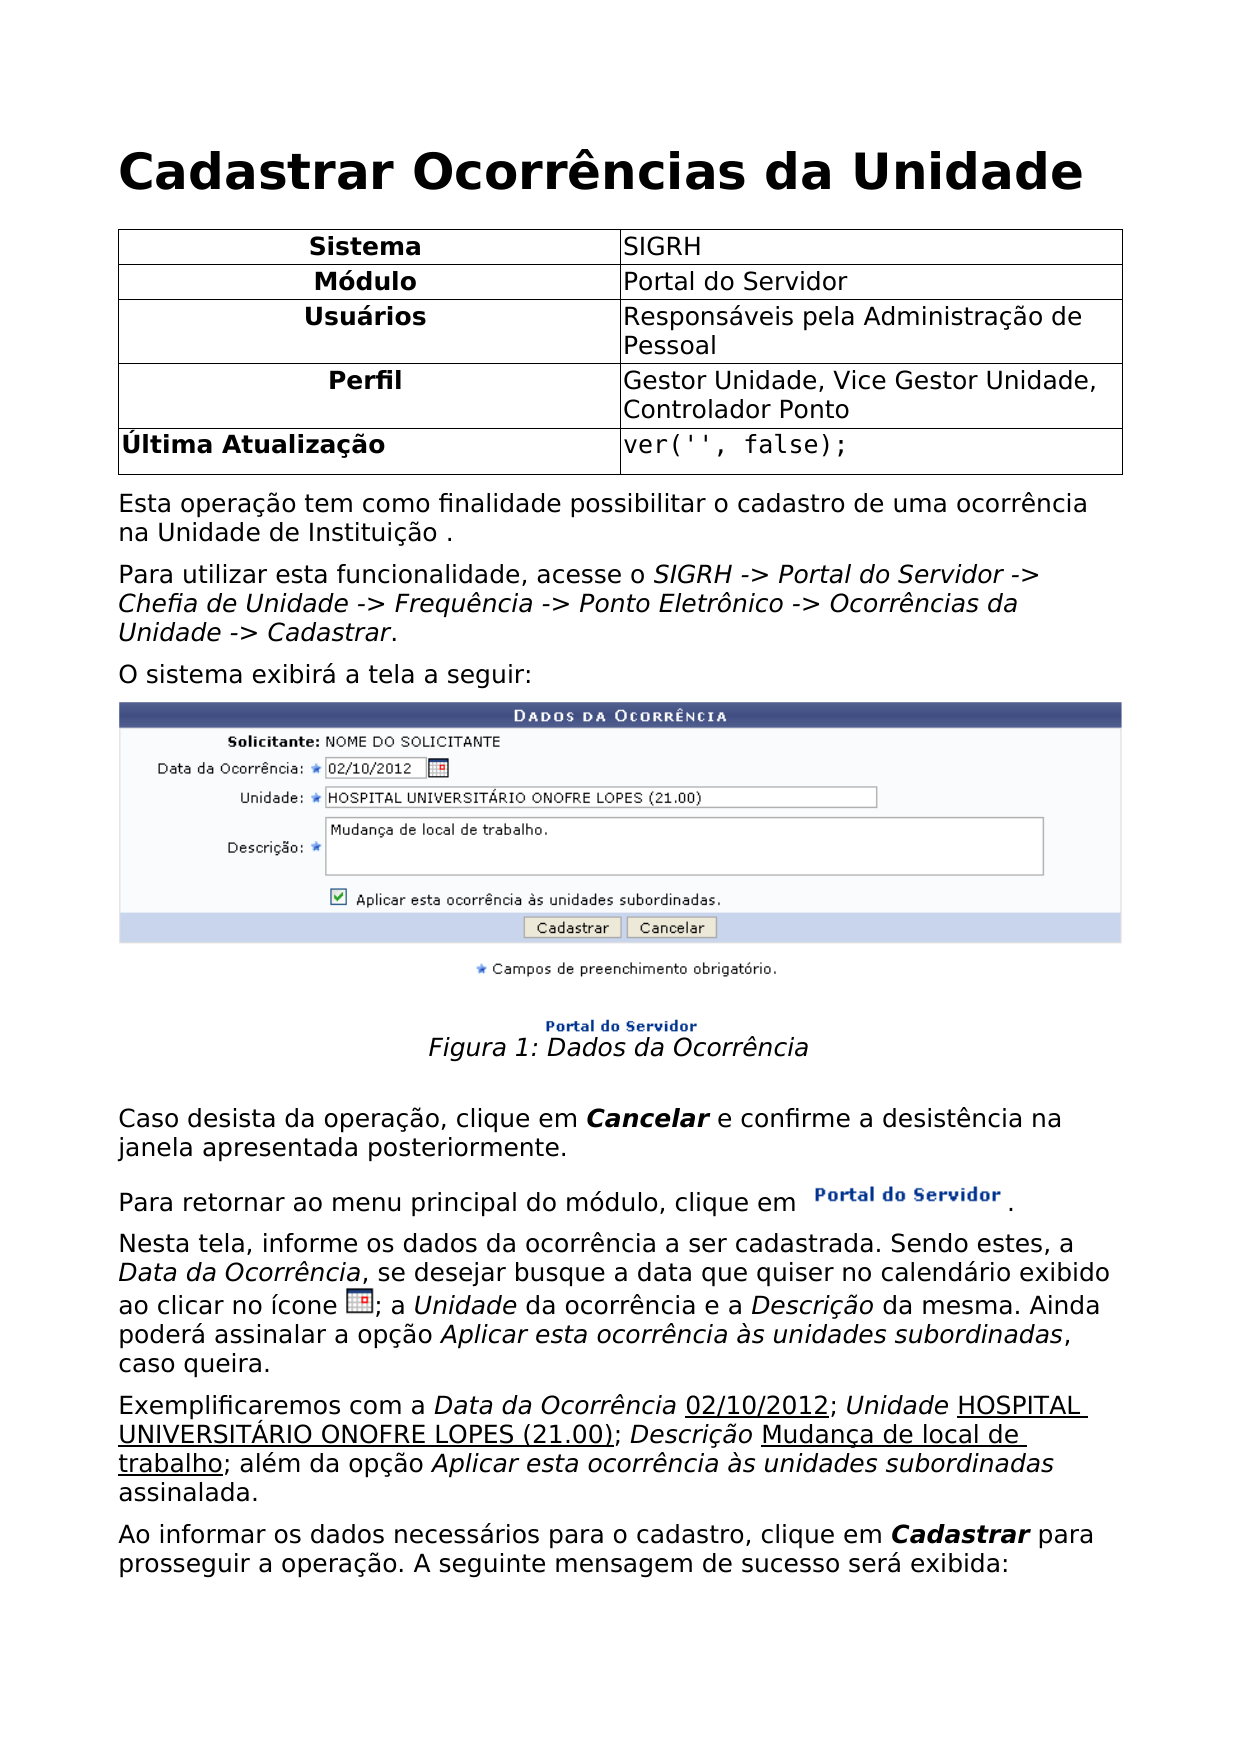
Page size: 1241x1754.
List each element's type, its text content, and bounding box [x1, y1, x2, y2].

text Exemplificaremos com a Data da Ocorrência 02/10/2012; Unidade HOSPITAL UNIVERSITÁRIO ONOFRE LOPES (21.00); Descrição Mudança de local de trabalho; além da opção Aplicar esta ocorrência às unidades subordinadas assinalada. [118, 1391, 1122, 1508]
text Para utilizar esta funcionalidade, acesse o SIGRH -> Portal do Servidor -> Chefia de Unidade -> Frequência -> Ponto Eletrônico -> Ocorrências da Unidade -> Cadastrar. [118, 560, 1122, 647]
table_cell Usuários [119, 300, 620, 363]
table_header Sistema [119, 230, 620, 264]
picture [805, 1175, 1007, 1211]
text Para retornar ao menu principal do módulo, clique em . [118, 1175, 1122, 1217]
text O sistema exibirá a tela a seguir: [118, 660, 1122, 689]
table_cell Última Atualização [119, 429, 620, 474]
table_cell Responsáveis pela Administração de Pessoal [621, 300, 1122, 363]
table_cell ver('', false); [621, 429, 1122, 474]
text Nesta tela, informe os dados da ocorrência a ser cadastrada. Sendo estes, a Data da Ocorrência, se desejar busque a data que quiser no calendário exibido ao clicar no ícone ; a Unidade da ocorrência e a Descrição da mesma. Ainda poderá assinalar a opção Aplicar esta ocorrência às unidades subordinadas, caso queira. [118, 1229, 1122, 1378]
text Ao informar os dados necessários para o cadastro, clique em Cadastrar para prosseguir a operação. A seguinte mensagem de sucesso será exibida: [118, 1520, 1122, 1578]
table_cell Módulo [119, 265, 620, 299]
picture [346, 1287, 374, 1315]
table_cell Gestor Unidade, Vice Gestor Unidade, Controlador Ponto [621, 364, 1122, 427]
table_cell Perfil [119, 364, 620, 427]
table_header SIGRH [621, 230, 1122, 264]
text Esta operação tem como finalidade possibilitar o cadastro de uma ocorrência na Unidade de Instituição . [118, 489, 1122, 547]
text Caso desista da operação, clique em Cancelar e confirme a desistência na janela apresentada posteriormente. [118, 1104, 1122, 1162]
table_cell Portal do Servidor [621, 265, 1122, 299]
text Figura 1: Dados da Ocorrência [118, 1034, 1122, 1062]
subtitle Cadastrar Ocorrências da Unidade [118, 143, 1122, 201]
picture [118, 701, 1123, 1034]
